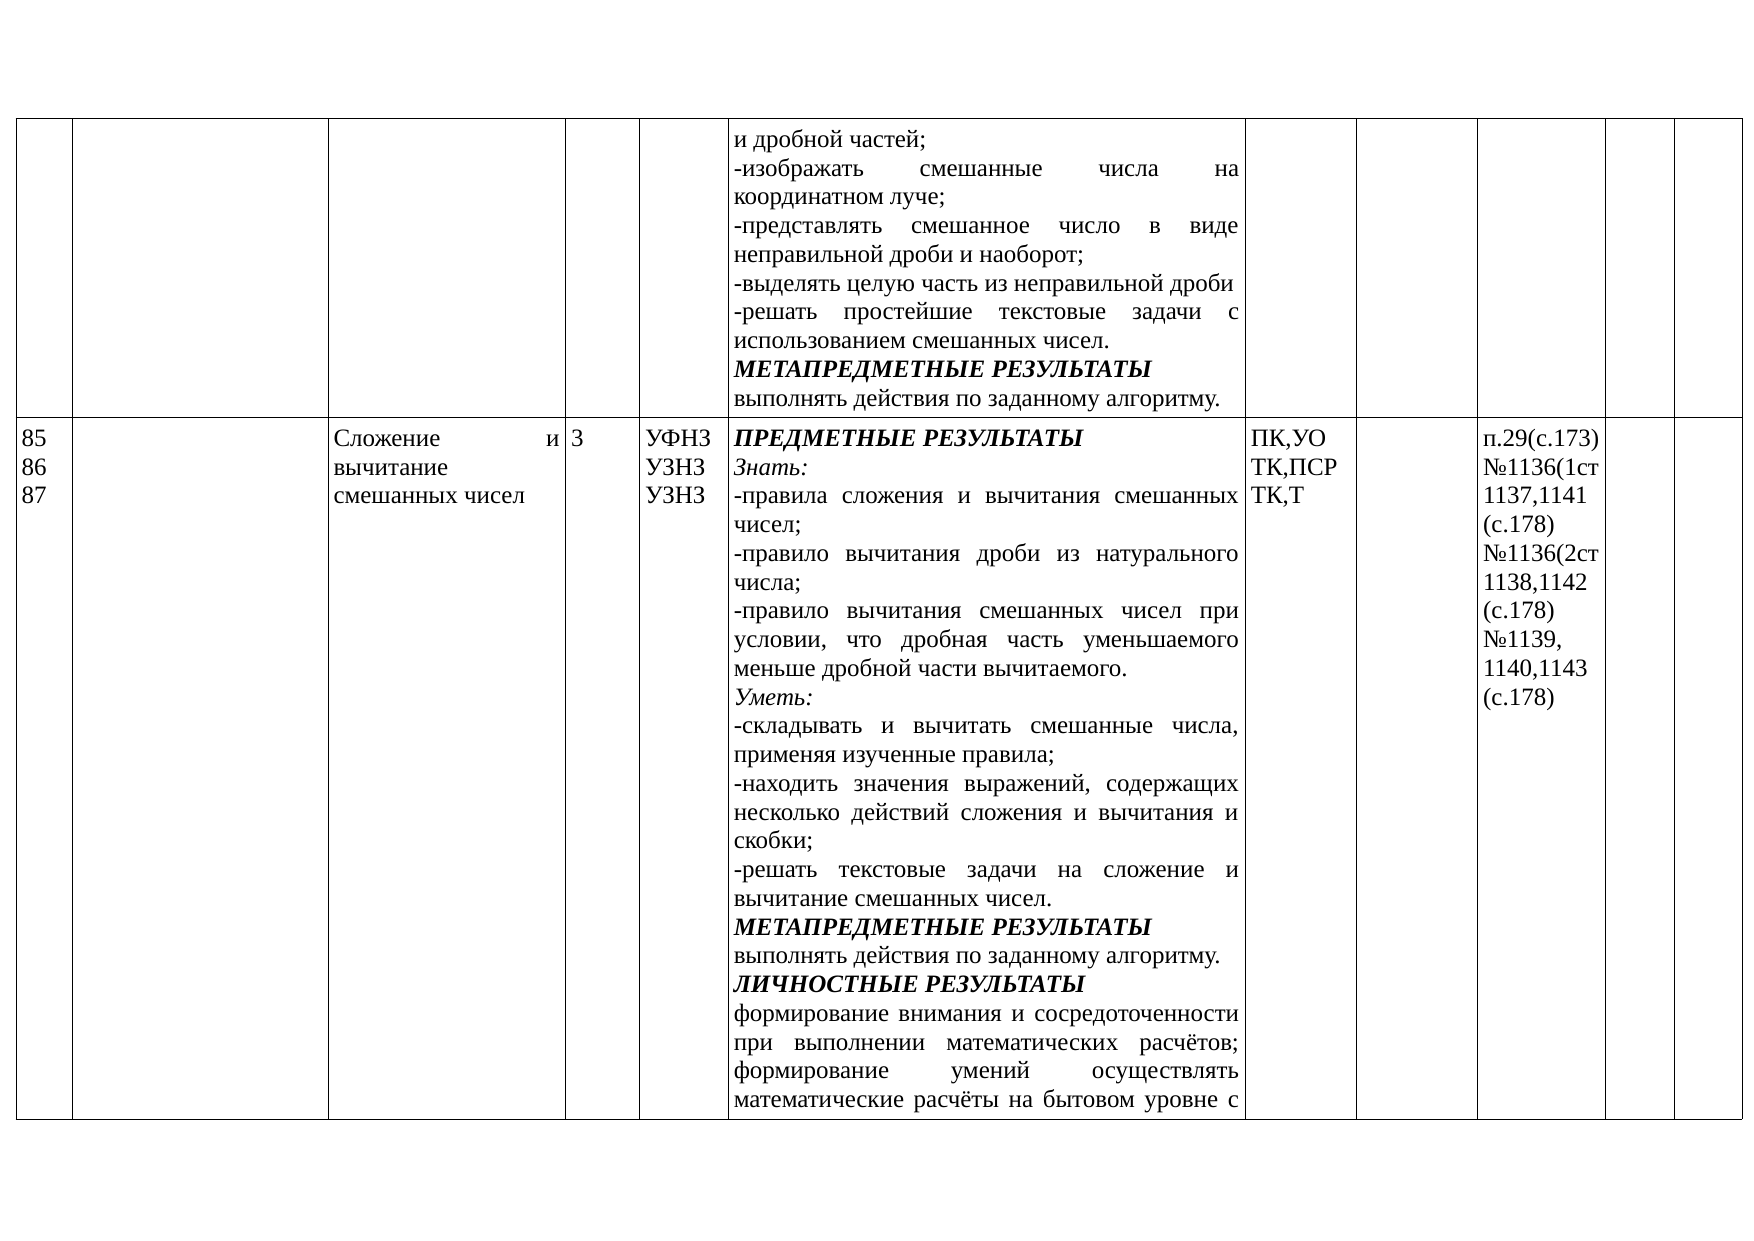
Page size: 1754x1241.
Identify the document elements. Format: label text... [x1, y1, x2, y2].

table_cell ПРЕДМЕТНЫЕ РЕЗУЛЬТАТЫ Знать: -правила сложения и вычитания смешанных чисел; -правило вычитания дроби из натурального числа; -правило вычитания смешанных чисел при условии, что дробная часть уменьшаемого меньше дробной части вычитаемого. Уметь: -складывать и вычитать смешанные числа, применяя изученные правила; -находить значения выражений, содержащих несколько действий сложения и вычитания и скобки; -решать текстовые задачи на сложение и вычитание смешанных чисел. МЕТАПРЕДМЕТНЫЕ РЕЗУЛЬТАТЫ выполнять действия по заданному алгоритму. ЛИЧНОСТНЫЕ РЕЗУЛЬТАТЫ формирование внимания и сосредоточенности при выполнении математических расчётов; формирование умений осуществлять математические расчёты на бытовом уровне с [729, 418, 1245, 1119]
table_cell п.29(с.173) №1136(1ст 1137,1141 (с.178) №1136(2ст 1138,1142 (с.178) №1139, 1140,1143 (с.178) [1478, 418, 1605, 1119]
table_cell [566, 119, 639, 417]
table_cell [1357, 119, 1477, 417]
table_cell [329, 119, 565, 417]
table_cell [73, 119, 328, 417]
table_cell и дробной частей; -изображать смешанные числа на координатном луче; -представлять смешанное число в виде неправильной дроби и наоборот; -выделять целую часть из неправильной дроби -решать простейшие текстовые задачи с использованием смешанных чисел. МЕТАПРЕДМЕТНЫЕ РЕЗУЛЬТАТЫ выполнять действия по заданному алгоритму. [729, 119, 1245, 417]
table_cell [640, 119, 728, 417]
table_cell УФНЗ УЗНЗ УЗНЗ [640, 418, 728, 1119]
table_cell [1478, 119, 1605, 417]
table_cell [1675, 418, 1742, 1119]
table_cell 3 [566, 418, 639, 1119]
table_cell [1357, 418, 1477, 1119]
table_cell [1246, 119, 1356, 417]
table_cell [1606, 119, 1674, 417]
table_cell [73, 418, 328, 1119]
table_cell ПК,УО ТК,ПСР ТК,Т [1246, 418, 1356, 1119]
table_cell [1675, 119, 1742, 417]
table_cell 85 86 87 [17, 418, 72, 1119]
table_cell Сложение и вычитание смешанных чисел [329, 418, 565, 1119]
table_cell [1606, 418, 1674, 1119]
table_cell [17, 119, 72, 417]
